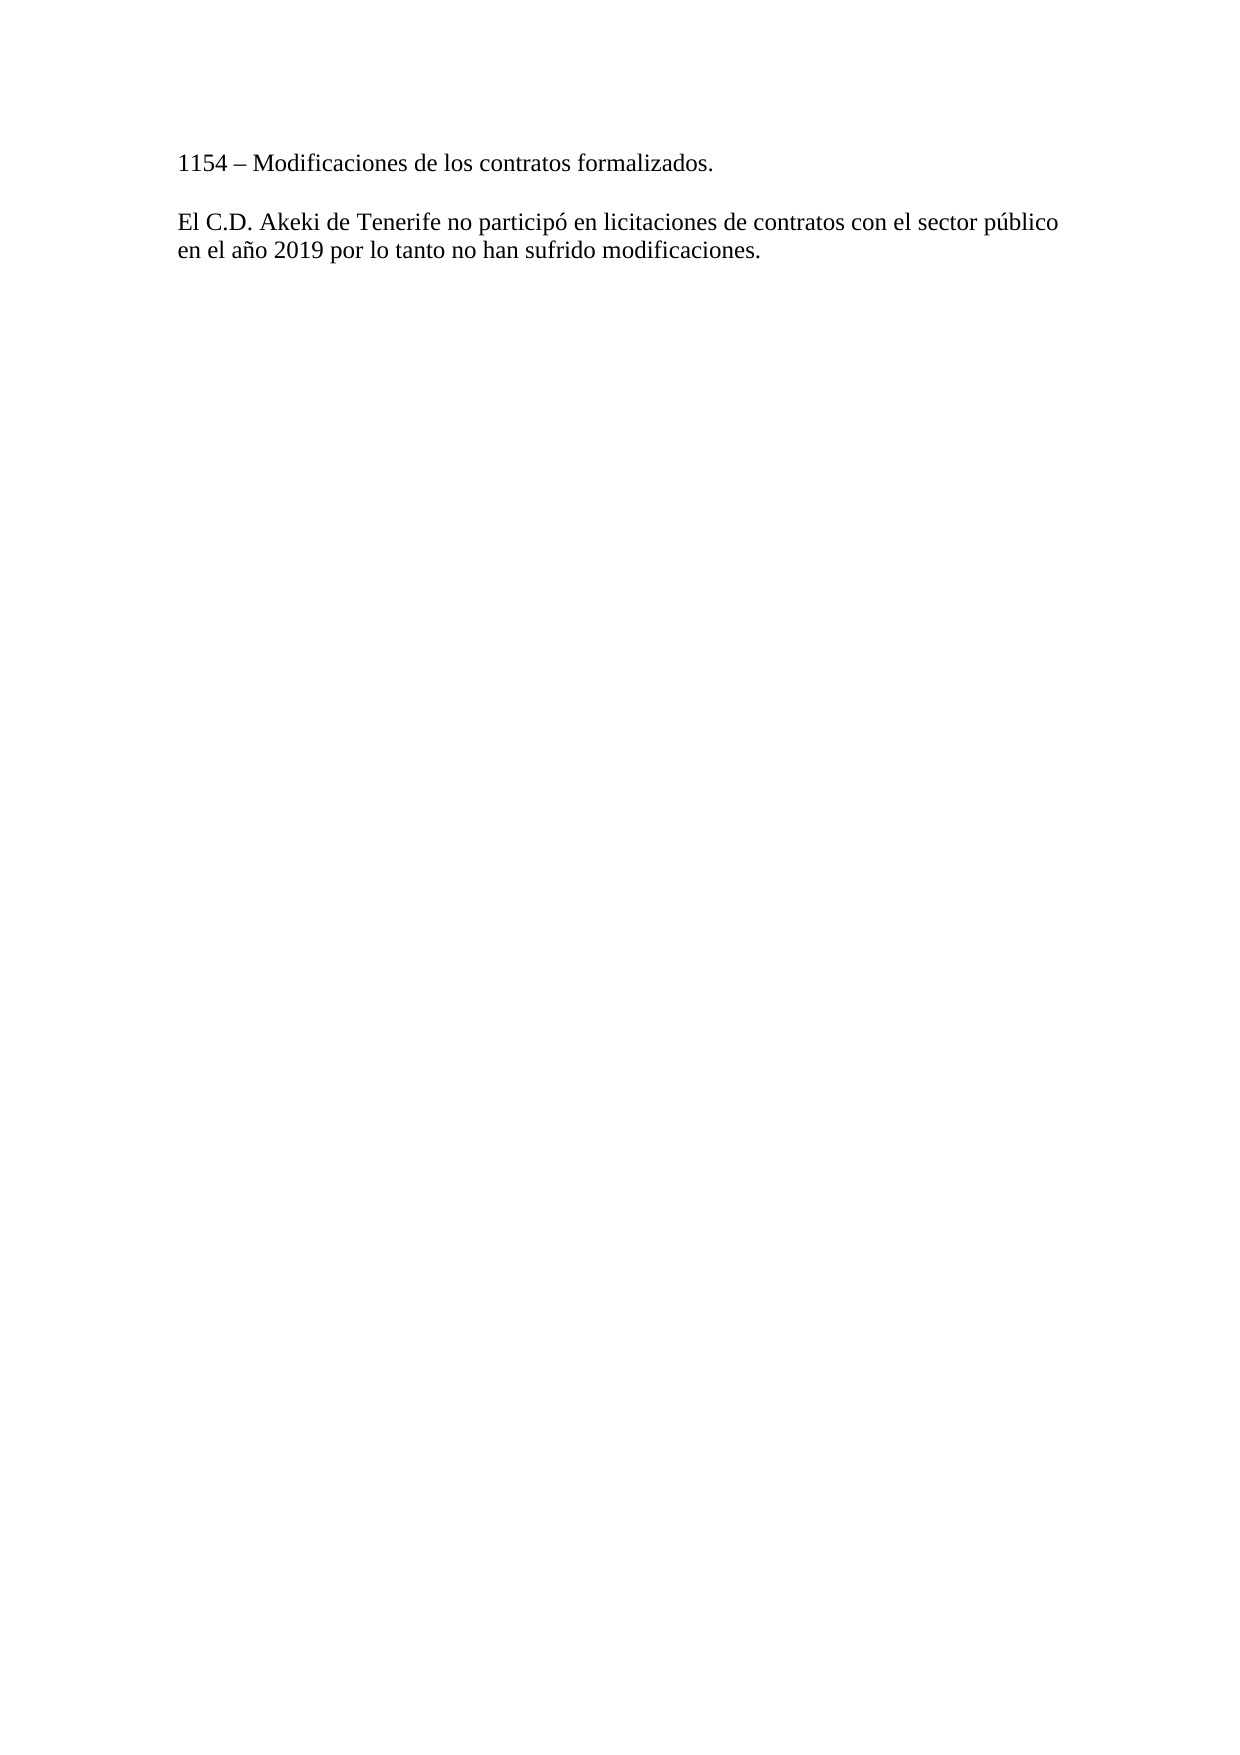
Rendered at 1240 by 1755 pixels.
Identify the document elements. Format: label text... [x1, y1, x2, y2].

text El C.D. Akeki de Tenerife no participó en licitaciones de contratos con el sector público en el año 2019 por lo tanto no han sufrido modificaciones. [177, 207, 1062, 264]
text 1154 – Modificaciones de los contratos formalizados. [177, 148, 1062, 176]
